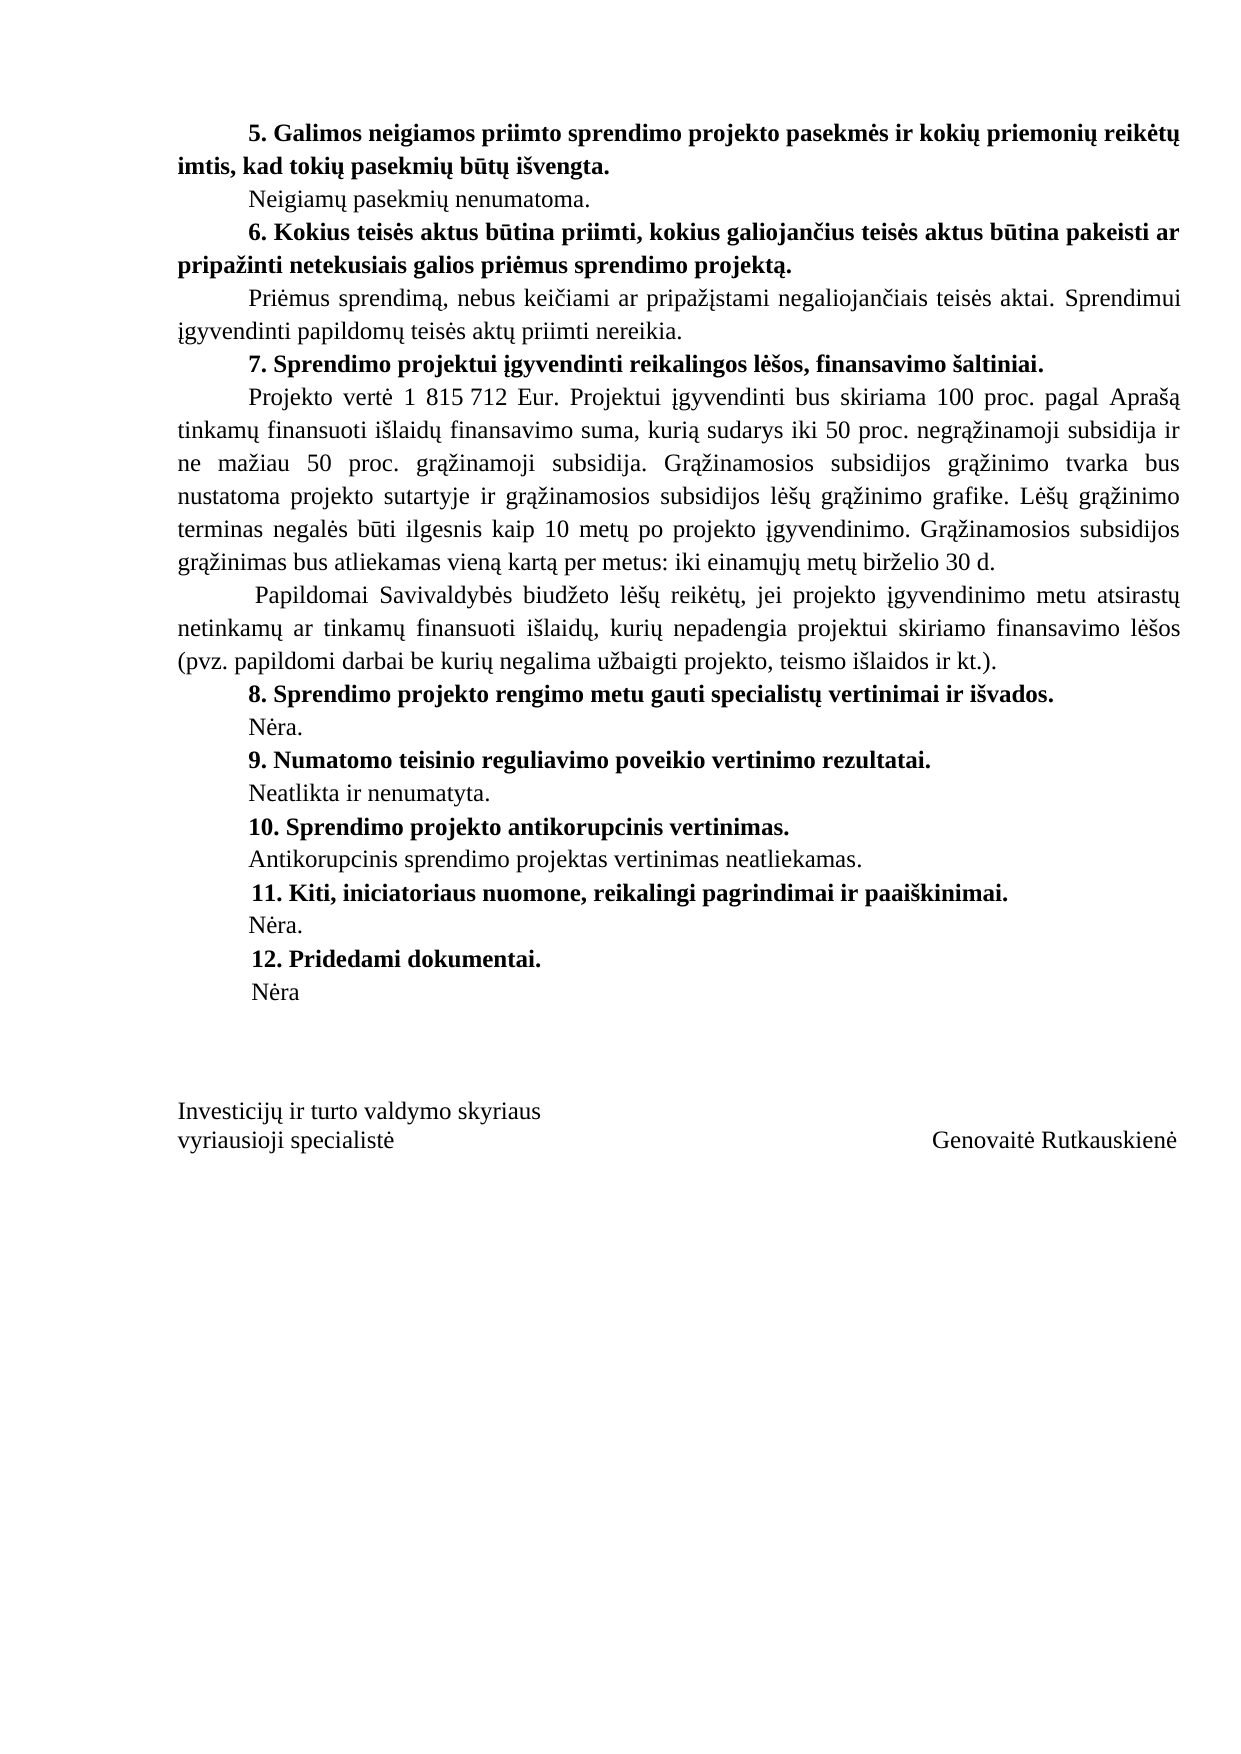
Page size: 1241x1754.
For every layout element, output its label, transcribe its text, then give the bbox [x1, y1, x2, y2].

text vyriausioji specialistė Genovaitė Rutkauskienė [177, 1125, 1181, 1153]
text 10. Sprendimo projekto antikorupcinis vertinimas. [177, 812, 1181, 840]
text Priėmus sprendimą, nebus keičiami ar pripažįstami negaliojančiais teisės aktai. Sprendimui įgyvendinti papildomų teisės aktų priimti nereikia. [177, 283, 1181, 345]
text 7. Sprendimo projektui įgyvendinti reikalingos lėšos, finansavimo šaltiniai. [177, 349, 1181, 378]
text Nėra. [177, 911, 1181, 939]
text 5. Galimos neigiamos priimto sprendimo projekto pasekmės ir kokių priemonių reikėtų imtis, kad tokių pasekmių būtų išvengta. [177, 118, 1181, 180]
text 8. Sprendimo projekto rengimo metu gauti specialistų vertinimai ir išvados. [177, 679, 1181, 708]
text Papildomai Savivaldybės biudžeto lėšų reikėtų, jei projekto įgyvendinimo metu atsirastų netinkamų ar tinkamų finansuoti išlaidų, kurių nepadengia projektui skiriamo finansavimo lėšos (pvz. papildomi darbai be kurių negalima užbaigti projekto, teismo išlaidos ir kt.). [177, 580, 1181, 675]
text 9. Numatomo teisinio reguliavimo poveikio vertinimo rezultatai. [177, 746, 1181, 774]
text Antikorupcinis sprendimo projektas vertinimas neatliekamas. [177, 844, 1181, 873]
text Neigiamų pasekmių nenumatoma. [177, 184, 1181, 213]
text 11. Kiti, iniciatoriaus nuomone, reikalingi pagrindimai ir paaiškinimai. [251, 878, 1181, 906]
text Projekto vertė 1 815 712 Eur. Projektui įgyvendinti bus skiriama 100 proc. pagal Aprašą tinkamų finansuoti išlaidų finansavimo suma, kurią sudarys iki 50 proc. negrąžinamoji subsidija ir ne mažiau 50 proc. grąžinamoji subsidija. Grąžinamosios subsidijos grąžinimo tvarka bus nustatoma projekto sutartyje ir grąžinamosios subsidijos lėšų grąžinimo grafike. Lėšų grąžinimo terminas negalės būti ilgesnis kaip 10 metų po projekto įgyvendinimo. Grąžinamosios subsidijos grąžinimas bus atliekamas vieną kartą per metus: iki einamųjų metų birželio 30 d. [177, 382, 1181, 576]
text Nėra [251, 977, 1181, 1005]
text Neatlikta ir nenumatyta. [177, 778, 1181, 807]
text 12. Pridedami dokumentai. [251, 944, 1181, 972]
text 6. Kokius teisės aktus būtina priimti, kokius galiojančius teisės aktus būtina pakeisti ar pripažinti netekusiais galios priėmus sprendimo projektą. [177, 217, 1181, 279]
text Nėra. [177, 712, 1181, 741]
text Investicijų ir turto valdymo skyriaus [177, 1096, 1181, 1125]
